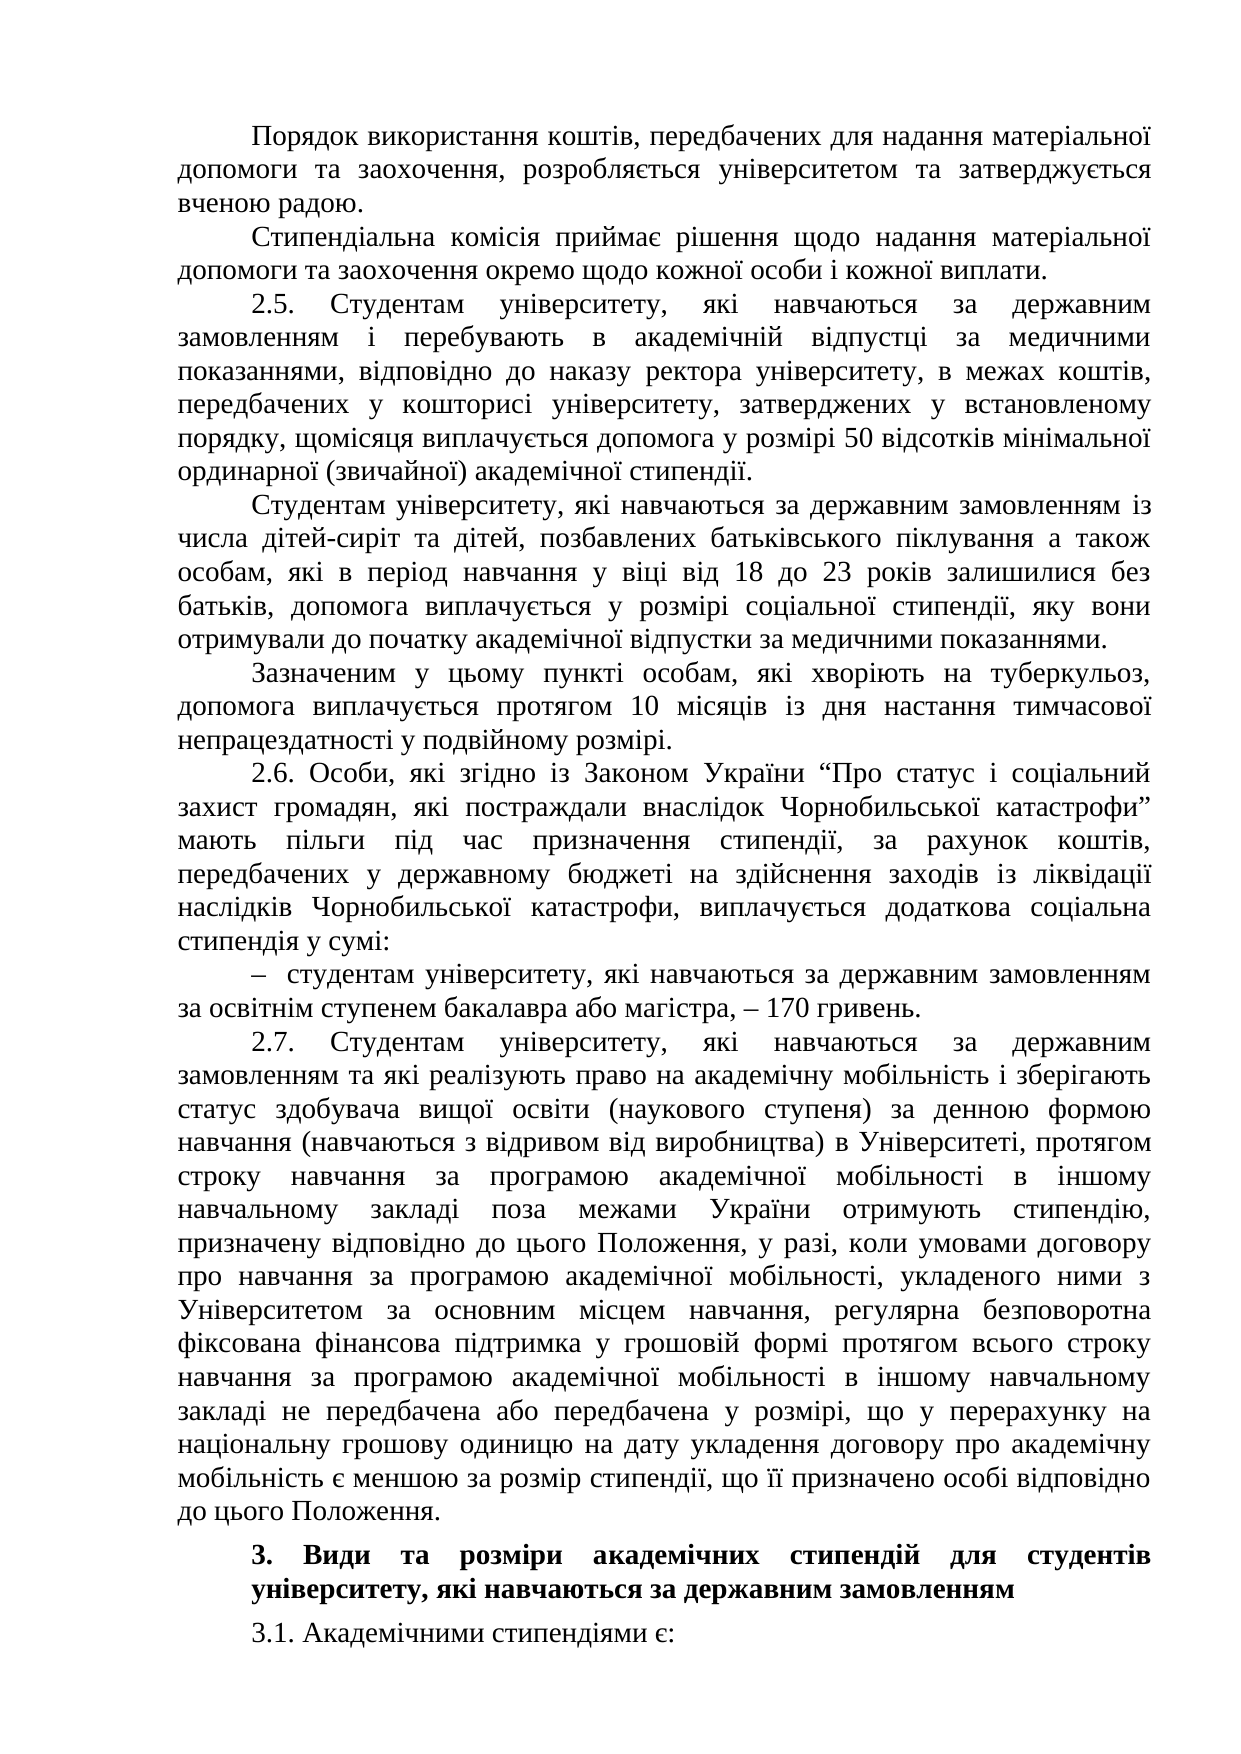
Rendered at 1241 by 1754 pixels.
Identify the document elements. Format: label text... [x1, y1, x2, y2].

text 2.6. Особи, які згідно із Законом України “Про статус і соціальний захист громадян, які постраждали внаслідок Чорнобильської катастрофи” мають пільги під час призначення стипендії, за рахунок коштів, передбачених у державному бюджеті на здійснення заходів із ліквідації наслідків Чорнобильської катастрофи, виплачується додаткова соціальна стипендія у сумі: [177, 755, 1152, 957]
text 3. Види та розміри академічних стипендій для студентів університету, які навчаються за державним замовленням [251, 1537, 1152, 1604]
text – студентам університету, які навчаються за державним замовленням за освітнім ступенем бакалавра або магістра, – 170 гривень. [177, 957, 1152, 1024]
text 3.1. Академічними стипендіями є: [177, 1615, 1152, 1648]
text 2.7. Студентам університету, які навчаються за державним замовленням та які реалізують право на академічну мобільність і зберігають статус здобувача вищої освіти (наукового ступеня) за денною формою навчання (навчаються з відривом від виробництва) в Університеті, протягом строку навчання за програмою академічної мобільності в іншому навчальному закладі поза межами України отримують стипендію, призначену відповідно до цього Положення, у разі, коли умовами договору про навчання за програмою академічної мобільності, укладеного ними з Університетом за основним місцем навчання, регулярна безповоротна фіксована фінансова підтримка у грошовій формі протягом всього строку навчання за програмою академічної мобільності в іншому навчальному закладі не передбачена або передбачена у розмірі, що у перерахунку на національну грошову одиницю на дату укладення договору про академічну мобільність є меншою за розмір стипендії, що її призначено особі відповідно до цього Положення. [177, 1024, 1152, 1527]
text Стипендіальна комісія приймає рішення щодо надання матеріальної допомоги та заохочення окремо щодо кожної особи і кожної виплати. [177, 219, 1152, 286]
text Порядок використання коштів, передбачених для надання матеріальної допомоги та заохочення, розробляється університетом та затверджується вченою радою. [177, 118, 1152, 219]
text 2.5. Студентам університету, які навчаються за державним замовленням і перебувають в академічній відпустці за медичними показаннями, відповідно до наказу ректора університету, в межах коштів, передбачених у кошторисі університету, затверджених у встановленому порядку, щомісяця виплачується допомога у розмірі 50 відсотків мінімальної ординарної (звичайної) академічної стипендії. [177, 286, 1152, 487]
text Студентам університету, які навчаються за державним замовленням із числа дітей-сиріт та дітей, позбавлених батьківського піклування а також особам, які в період навчання у віці від 18 до 23 років залишилися без батьків, допомога виплачується у розмірі соціальної стипендії, яку вони отримували до початку академічної відпустки за медичними показаннями. [177, 487, 1152, 655]
text Зазначеним у цьому пункті особам, які хворіють на туберкульоз, допомога виплачується протягом 10 місяців із дня настання тимчасової непрацездатності у подвійному розмірі. [177, 655, 1152, 755]
